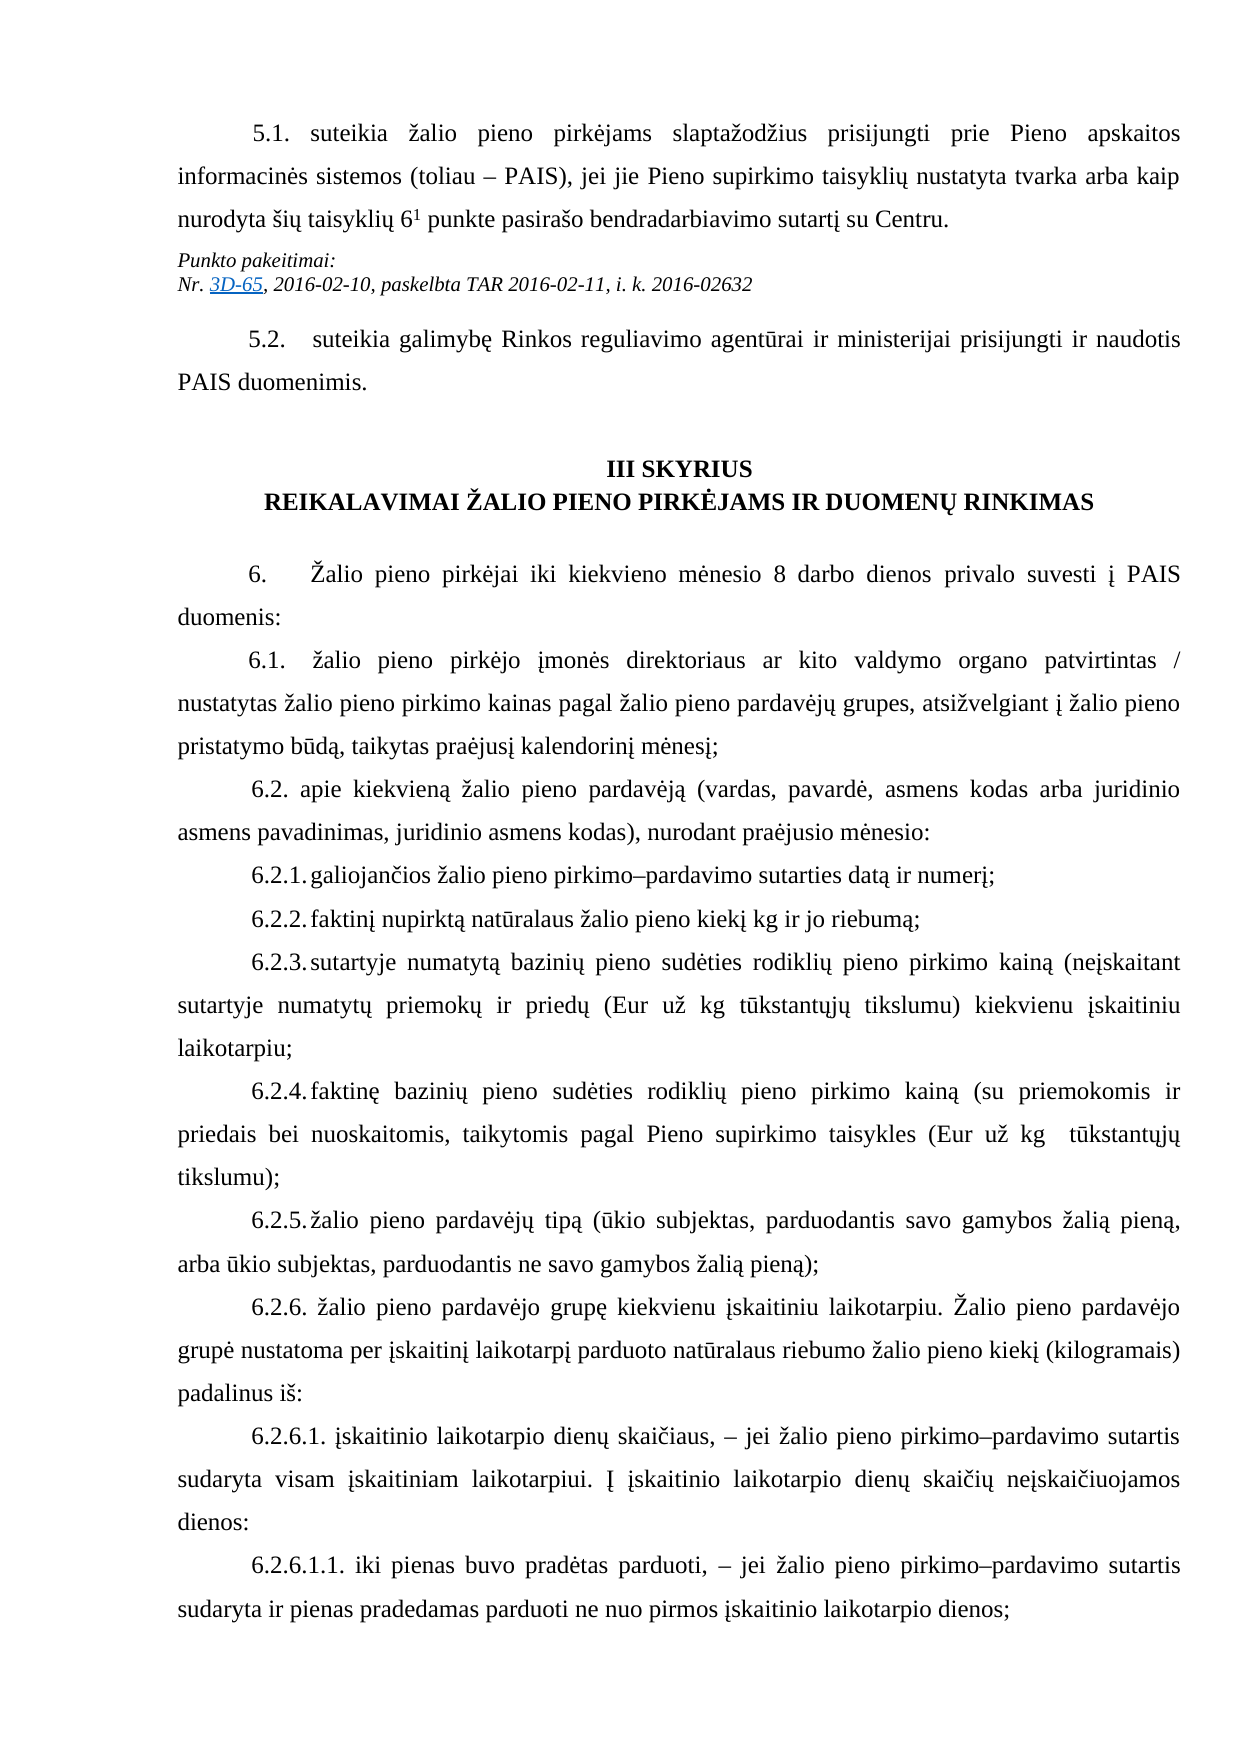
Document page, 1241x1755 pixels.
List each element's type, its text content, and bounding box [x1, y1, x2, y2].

text Nr. 3D-65, 2016-02-10, paskelbta TAR 2016-02-11, i. k. 2016-02632 [177, 272, 1181, 296]
text III SKYRIUS [177, 454, 1181, 482]
text 6.2.6.1. įskaitinio laikotarpio dienų skaičiaus, – jei žalio pieno pirkimo–pardavimo sutartis sudaryta visam įskaitiniam laikotarpiui. Į įskaitinio laikotarpio dienų skaičių neįskaičiuojamos dienos: [177, 1421, 1181, 1536]
text 6. Žalio pieno pirkėjai iki kiekvieno mėnesio 8 darbo dienos privalo suvesti į PAIS duomenis: [177, 559, 1181, 631]
text 6.2.2. faktinį nupirktą natūralaus žalio pieno kiekį kg ir jo riebumą; [177, 904, 1181, 932]
text 6.2.6. žalio pieno pardavėjo grupę kiekvienu įskaitiniu laikotarpiu. Žalio pieno pardavėjo grupė nustatoma per įskaitinį laikotarpį parduoto natūralaus riebumo žalio pieno kiekį (kilogramais) padalinus iš: [177, 1292, 1181, 1407]
text 5.2. suteikia galimybę Rinkos reguliavimo agentūrai ir ministerijai prisijungti ir naudotis PAIS duomenimis. [177, 324, 1181, 396]
text 6.2. apie kiekvieną žalio pieno pardavėją (vardas, pavardė, asmens kodas arba juridinio asmens pavadinimas, juridinio asmens kodas), nurodant praėjusio mėnesio: [177, 774, 1181, 846]
text 6.1. žalio pieno pirkėjo įmonės direktoriaus ar kito valdymo organo patvirtintas / nustatytas žalio pieno pirkimo kainas pagal žalio pieno pardavėjų grupes, atsižvelgiant į žalio pieno pristatymo būdą, taikytas praėjusį kalendorinį mėnesį; [177, 645, 1181, 760]
text 6.2.3. sutartyje numatytą bazinių pieno sudėties rodiklių pieno pirkimo kainą (neįskaitant sutartyje numatytų priemokų ir priedų (Eur už kg tūkstantųjų tikslumu) kiekvienu įskaitiniu laikotarpiu; [177, 947, 1181, 1062]
text 6.2.1. galiojančios žalio pieno pirkimo–pardavimo sutarties datą ir numerį; [177, 861, 1181, 889]
text 6.2.5. žalio pieno pardavėjų tipą (ūkio subjektas, parduodantis savo gamybos žalią pieną, arba ūkio subjektas, parduodantis ne savo gamybos žalią pieną); [177, 1206, 1181, 1277]
text 6.2.4. faktinę bazinių pieno sudėties rodiklių pieno pirkimo kainą (su priemokomis ir priedais bei nuoskaitomis, taikytomis pagal Pieno supirkimo taisykles (Eur už kg tūkstantųjų tikslumu); [177, 1076, 1181, 1191]
text 5.1. suteikia žalio pieno pirkėjams slaptažodžius prisijungti prie Pieno apskaitos informacinės sistemos (toliau – PAIS), jei jie Pieno supirkimo taisyklių nustatyta tvarka arba kaip nurodyta šių taisyklių 61 punkte pasirašo bendradarbiavimo sutartį su Centru. [177, 118, 1181, 233]
text Punkto pakeitimai: [177, 247, 1181, 272]
text 6.2.6.1.1. iki pienas buvo pradėtas parduoti, – jei žalio pieno pirkimo–pardavimo sutartis sudaryta ir pienas pradedamas parduoti ne nuo pirmos įskaitinio laikotarpio dienos; [177, 1551, 1181, 1622]
text REIKALAVIMAI ŽALIO PIENO PIRKĖJAMS IR DUOMENŲ RINKIMAS [177, 487, 1181, 516]
